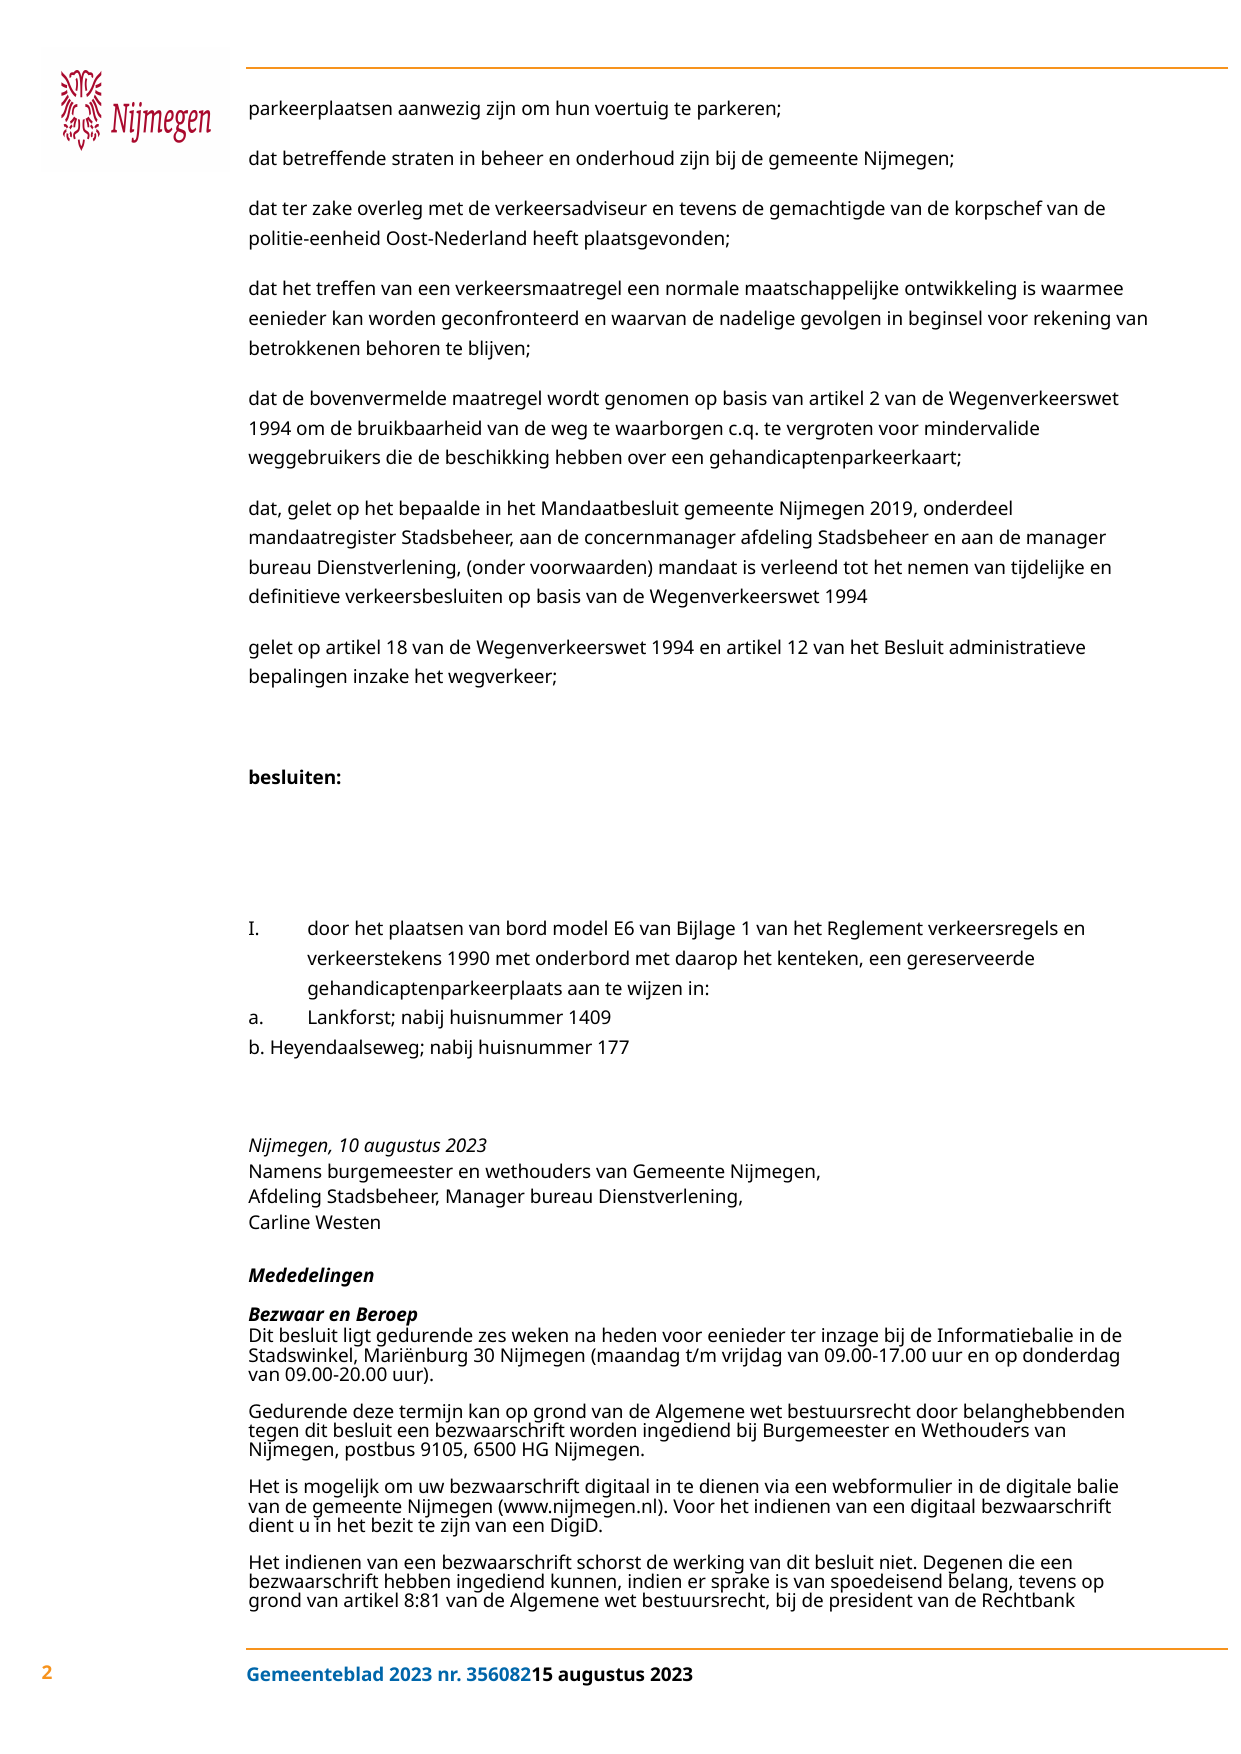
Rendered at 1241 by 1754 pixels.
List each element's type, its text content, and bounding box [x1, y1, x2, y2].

text dat ter zake overleg met de verkeersadviseur en tevens de gemachtigde van de korpschef van de politie-eenheid Oost-Nederland heeft plaatsgevonden; [248, 196, 1152, 251]
text besluiten: [248, 764, 1152, 790]
text Het is mogelijk om uw bezwaarschrift digitaal in te dienen via een webformulier in de digitale balie van de gemeente Nijmegen (www.nijmegen.nl). Voor het indienen van een digitaal bezwaarschrift dient u in het bezit te zijn van een DigiD. [248, 1478, 1152, 1536]
text Carline Westen [248, 1209, 1152, 1235]
text dat betreffende straten in beheer en onderhoud zijn bij de gemeente Nijmegen; [248, 145, 1152, 171]
list Lankforst; nabij huisnummer 1409 [248, 1004, 1152, 1030]
text Dit besluit ligt gedurende zes weken na heden voor eenieder ter inzage bij de Informatiebalie in de Stadswinkel, Mariënburg 30 Nijmegen (maandag t/m vrijdag van 09.00-17.00 uur en op donderdag van 09.00-20.00 uur). [248, 1327, 1152, 1385]
text b. Heyendaalseweg; nabij huisnummer 177 [248, 1034, 1152, 1060]
text Afdeling Stadsbeheer, Manager bureau Dienstverlening, [248, 1184, 1152, 1209]
text parkeerplaatsen aanwezig zijn om hun voertuig te parkeren; [248, 95, 1152, 121]
text Nijmegen, 10 augustus 2023 [248, 1132, 1152, 1158]
text dat de bovenvermelde maatregel wordt genomen op basis van artikel 2 van de Wegenverkeerswet 1994 om de bruikbaarheid van de weg te waarborgen c.q. te vergroten voor mindervalide weggebruikers die de beschikking hebben over een gehandicaptenparkeerkaart; [248, 385, 1152, 470]
text Gedurende deze termijn kan op grond van de Algemene wet bestuursrecht door belanghebbenden tegen dit besluit een bezwaarschrift worden ingediend bij Burgemeester en Wethouders van Nijmegen, postbus 9105, 6500 HG Nijmegen. [248, 1403, 1152, 1461]
text Bezwaar en Beroep [248, 1302, 1152, 1327]
text gelet op artikel 18 van de Wegenverkeerswet 1994 en artikel 12 van het Besluit administratieve bepalingen inzake het wegverkeer; [248, 634, 1152, 689]
text dat het treffen van een verkeersmaatregel een normale maatschappelijke ontwikkeling is waarmee eenieder kan worden geconfronteerd en waarvan de nadelige gevolgen in beginsel voor rekening van betrokkenen behoren te blijven; [248, 276, 1152, 361]
text Namens burgemeester en wethouders van Gemeente Nijmegen, [248, 1158, 1152, 1184]
text dat, gelet op het bepaalde in het Mandaatbesluit gemeente Nijmegen 2019, onderdeel mandaatregister Stadsbeheer, aan de concernmanager afdeling Stadsbeheer en aan de manager bureau Dienstverlening, (onder voorwaarden) mandaat is verleend tot het nemen van tijdelijke en definitieve verkeersbesluiten op basis van de Wegenverkeerswet 1994 [248, 495, 1152, 609]
list door het plaatsen van bord model E6 van Bijlage 1 van het Reglement verkeersregels en verkeerstekens 1990 met onderbord met daarop het kenteken, een gereserveerde gehandicaptenparkeerplaats aan te wijzen in: [248, 916, 1152, 1001]
text Het indienen van een bezwaarschrift schorst de werking van dit besluit niet. Degenen die een bezwaarschrift hebben ingediend kunnen, indien er sprake is van spoedeisend belang, tevens op grond van artikel 8:81 van de Algemene wet bestuursrecht, bij de president van de Rechtbank [248, 1554, 1152, 1612]
picture [41, 47, 231, 172]
text Mededelingen [248, 1262, 1152, 1288]
